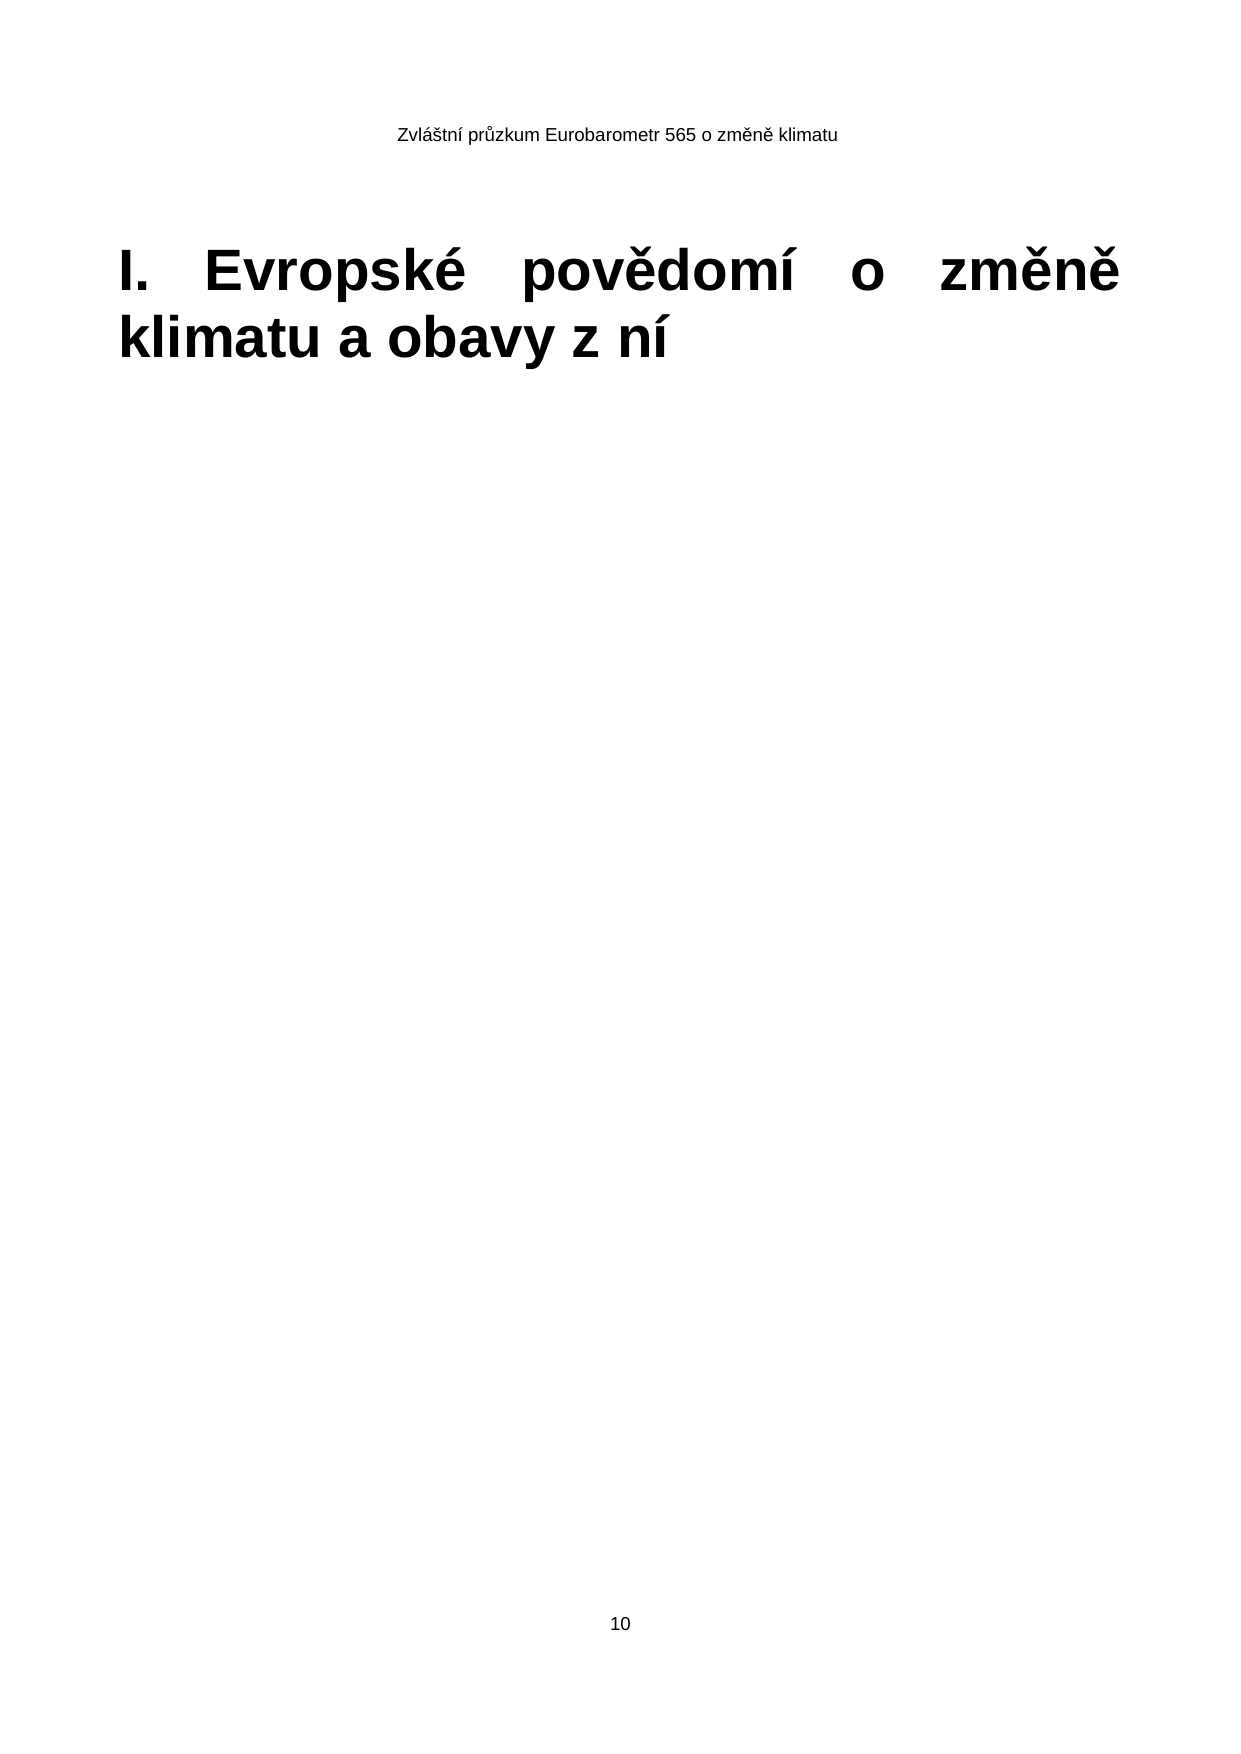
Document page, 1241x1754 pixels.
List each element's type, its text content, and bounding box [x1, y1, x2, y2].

subtitle I. Evropské povědomí o změně klimatu a obavy z ní [118, 236, 1122, 370]
